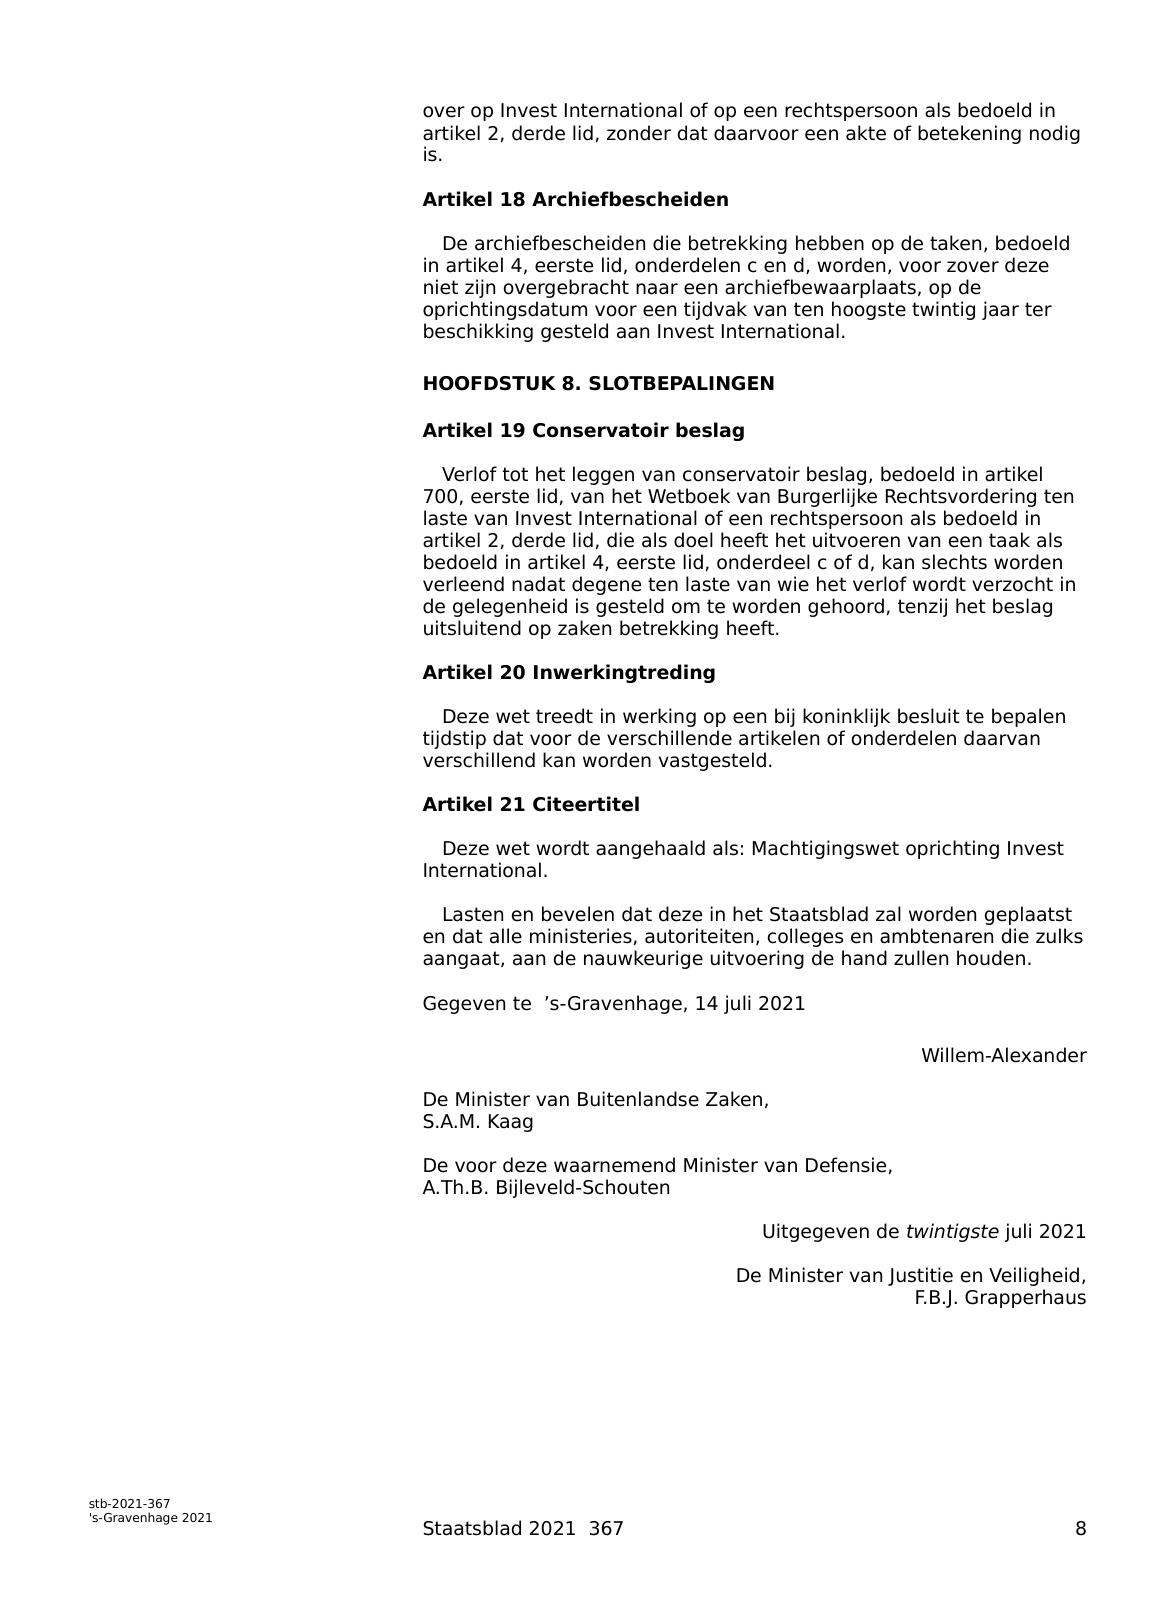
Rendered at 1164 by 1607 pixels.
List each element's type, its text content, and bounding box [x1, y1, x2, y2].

text Deze wet wordt aangehaald als: Machtigingswet oprichting Invest International. [422, 838, 1087, 882]
text Uitgegeven de twintigste juli 2021 [422, 1221, 1087, 1243]
text De voor deze waarnemend Minister van Defensie, A.Th.B. Bijleveld-Schouten [422, 1155, 1087, 1199]
subtitle Artikel 21 Citeertitel [422, 794, 1087, 816]
text Willem-Alexander [422, 1044, 1087, 1066]
subtitle Artikel 19 Conservatoir beslag [422, 419, 1087, 442]
text Lasten en bevelen dat deze in het Staatsblad zal worden geplaatst en dat alle ministeries, autoriteiten, colleges en ambtenaren die zulks aangaat, aan de nauwkeurige uitvoering de hand zullen houden. [422, 904, 1087, 970]
subtitle Artikel 18 Archiefbescheiden [422, 188, 1087, 211]
subtitle HOOFDSTUK 8. SLOTBEPALINGEN [422, 373, 1087, 394]
text De archiefbescheiden die betrekking hebben op de taken, bedoeld in artikel 4, eerste lid, onderdelen c en d, worden, voor zover deze niet zijn overgebracht naar een archiefbewaarplaats, op de oprichtingsdatum voor een tijdvak van ten hoogste twintig jaar ter beschikking gesteld aan Invest International. [422, 233, 1087, 343]
text Gegeven te ’s-Gravenhage, 14 juli 2021 [422, 992, 1087, 1014]
text over op Invest International of op een rechtspersoon als bedoeld in artikel 2, derde lid, zonder dat daarvoor een akte of betekening nodig is. [422, 100, 1087, 166]
text Verlof tot het leggen van conservatoir beslag, bedoeld in artikel 700, eerste lid, van het Wetboek van Burgerlijke Rechtsvordering ten laste van Invest International of een rechtspersoon als bedoeld in artikel 2, derde lid, die als doel heeft het uitvoeren van een taak als bedoeld in artikel 4, eerste lid, onderdeel c of d, kan slechts worden verleend nadat degene ten laste van wie het verlof wordt verzocht in de gelegenheid is gesteld om te worden gehoord, tenzij het beslag uitsluitend op zaken betrekking heeft. [422, 464, 1087, 639]
text De Minister van Justitie en Veiligheid, F.B.J. Grapperhaus [422, 1265, 1087, 1309]
text 's-Gravenhage 2021 [88, 1511, 323, 1525]
text Deze wet treedt in werking op een bij koninklijk besluit te bepalen tijdstip dat voor de verschillende artikelen of onderdelen daarvan verschillend kan worden vastgesteld. [422, 706, 1087, 772]
text stb-2021-367 [88, 1497, 323, 1511]
text De Minister van Buitenlandse Zaken, S.A.M. Kaag [422, 1089, 1087, 1133]
subtitle Artikel 20 Inwerkingtreding [422, 662, 1087, 684]
